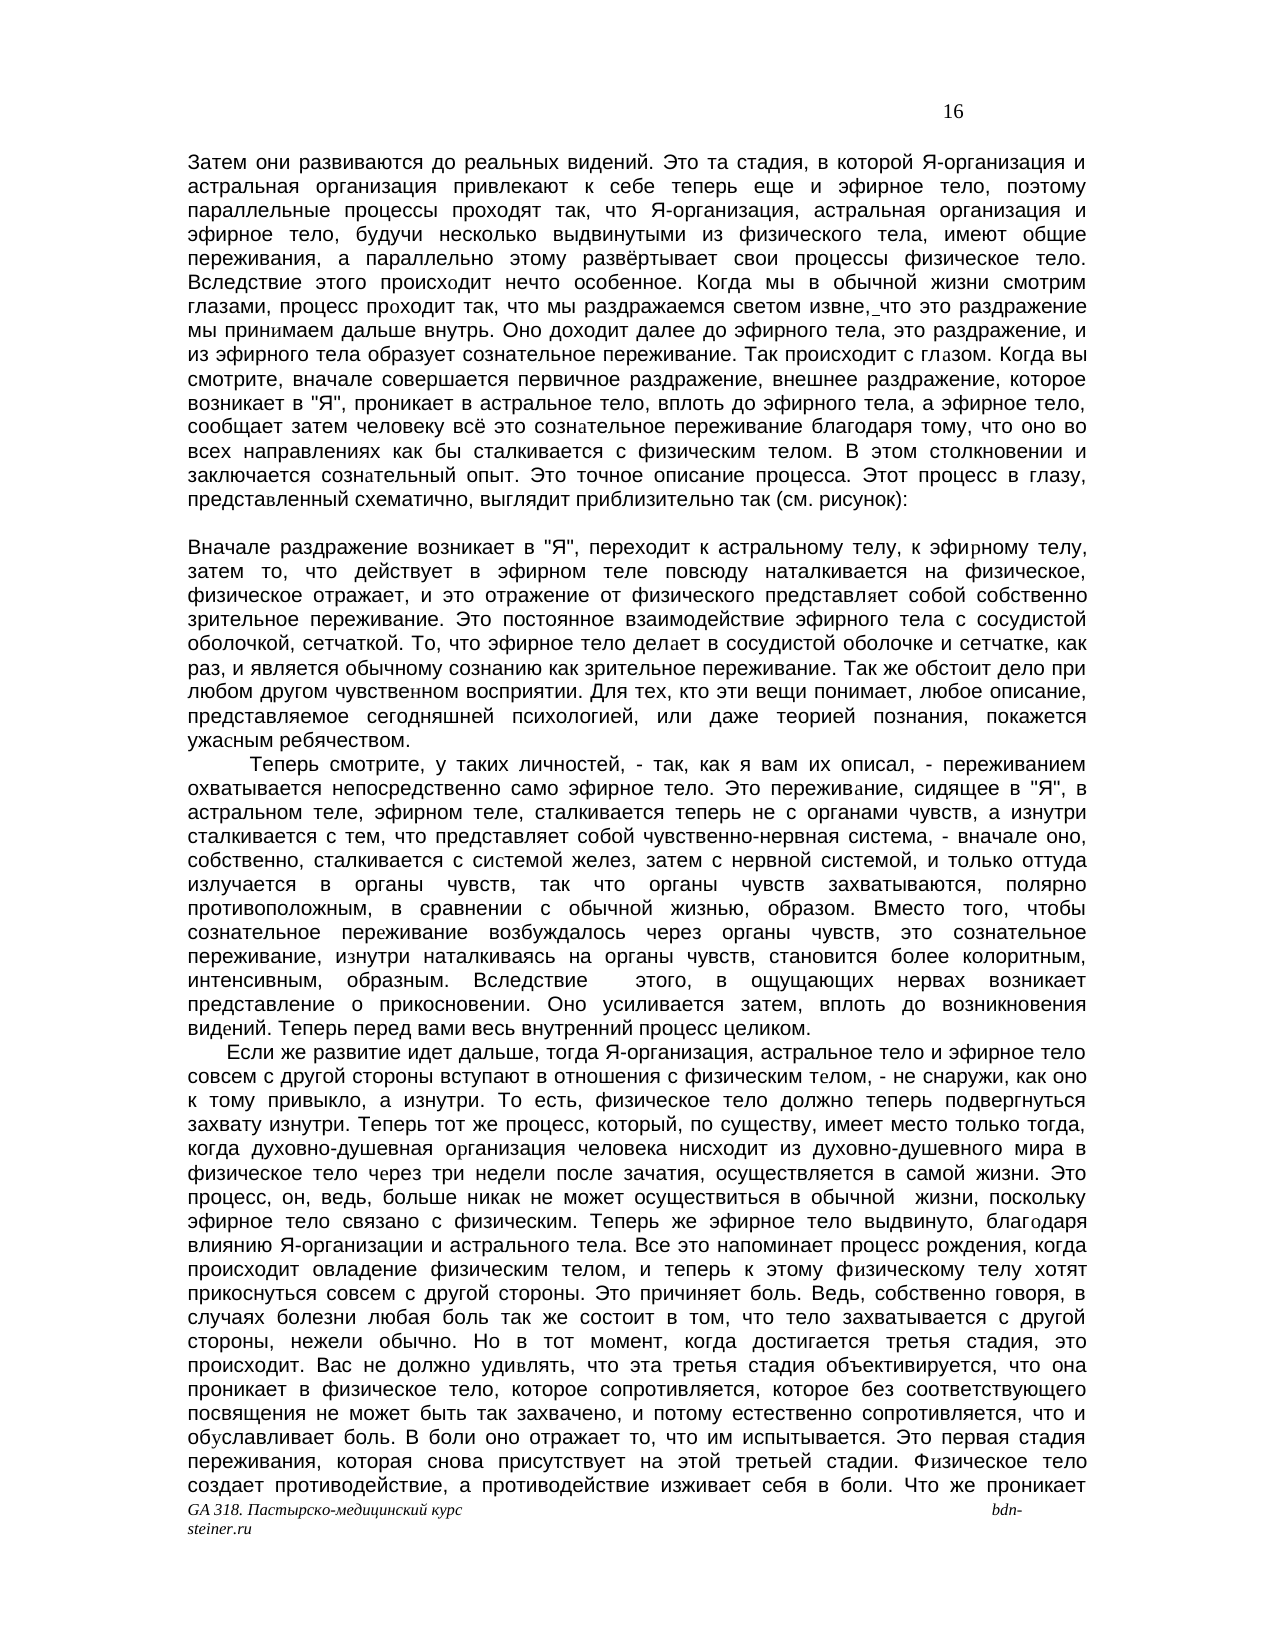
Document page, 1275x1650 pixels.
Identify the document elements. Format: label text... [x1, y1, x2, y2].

text Если же развитие идет дальше, тогда Я-организация, астральное тело и эфирное тело совсем с другой стороны вступают в отношения с физическим телом, - не снаружи, как оно к тому привыкло, а изнутри. То есть, физическое тело должно теперь подвергнуться захвату изнутри. Теперь тот же процесс, который, по существу, имеет место только тогда, когда духовно-душевная организация человека нисходит из духовно-душевного мира в физическое тело через три недели после зачатия, осуществляется в самой жизни. Это процесс, он, ведь, больше никак не может осуществиться в обычной жизни, поскольку эфирное тело связано с физическим. Теперь же эфирное тело выдвинуто, благодаря влиянию Я-организации и астрального тела. Все это напоминает процесс рождения, когда происходит овладение физическим телом, и теперь к этому физическому телу хотят прикоснуться совсем с другой стороны. Это причиняет боль. Ведь, собственно говоря, в случаях болезни любая боль так же состоит в том, что тело захватывается с другой стороны, нежели обычно. Но в тот момент, когда достигается третья стадия, это происходит. Вас не должно удивлять, что эта третья стадия объективируется, что она проникает в физическое тело, которое сопротивляется, которое без соответствующего посвящения не может быть так захвачено, и потому естественно сопротивляется, что и обуславливает боль. В боли оно отражает то, что им испытывается. Это первая стадия переживания, которая снова присутствует на этой третьей стадии. Физическое тело создает противодействие, а противодействие изживает себя в боли. Что же проникает [187, 1040, 1087, 1497]
text Затем они развиваются до реальных видений. Это та стадия, в которой Я-организация и астральная организация привлекают к себе теперь еще и эфирное тело, поэтому параллельные процессы проходят так, что Я-организация, астральная организация и эфирное тело, будучи несколько выдвинутыми из физического тела, имеют общие переживания, а параллельно этому развёртывает свои процессы физическое тело. Вследствие этого происходит нечто особенное. Когда мы в обычной жизни смотрим глазами, процесс проходит так, что мы раздражаемся светом извне, что это раздражение мы принимаем дальше внутрь. Оно доходит далее до эфирного тела, это раздражение, и из эфирного тела образует сознательное переживание. Так происходит с глазом. Когда вы смотрите, вначале совершается первичное раздражение, внешнее раздражение, которое возникает в "Я", проникает в астральное тело, вплоть до эфирного тела, а эфирное тело, сообщает затем человеку всё это сознательное переживание благодаря тому, что оно во всех направлениях как бы сталкивается с физическим телом. В этом столкновении и заключается сознательный опыт. Это точное описание процесса. Этот процесс в глазу, представленный схематично, выглядит приблизительно так (см. рисунок): [187, 150, 1087, 511]
text Теперь смотрите, у таких личностей, - так, как я вам их описал, - переживанием охватывается непосредственно само эфирное тело. Это переживание, сидящее в "Я", в астральном теле, эфирном теле, сталкивается теперь не с органами чувств, а изнутри сталкивается с тем, что представляет собой чувственно-нервная система, - вначале оно, собственно, сталкивается с системой желез, затем с нервной системой, и только оттуда излучается в органы чувств, так что органы чувств захватываются, полярно противоположным, в сравнении с обычной жизнью, образом. Вместо того, чтобы сознательное переживание возбуждалось через органы чувств, это сознательное переживание, изнутри наталкиваясь на органы чувств, становится более колоритным, интенсивным, образным. Вследствие этого, в ощущающих нервах возникает представление о прикосновении. Оно усиливается затем, вплоть до возникновения видений. Теперь перед вами весь внутренний процесс целиком. [187, 752, 1087, 1040]
text Вначале раздражение возникает в "Я", переходит к астральному телу, к эфирному телу, затем то, что действует в эфирном теле повсюду наталкивается на физическое, физическое отражает, и это отражение от физического представляет собой собственно зрительное переживание. Это постоянное взаимодействие эфирного тела с сосудистой оболочкой, сетчаткой. То, что эфирное тело делает в сосудистой оболочке и сетчатке, как раз, и является обычному сознанию как зрительное переживание. Так же обстоит дело при любом другом чувственном восприятии. Для тех, кто эти вещи понимает, любое описание, представляемое сегодняшней психологией, или даже теорией познания, покажется ужасным ребячеством. [187, 535, 1087, 752]
